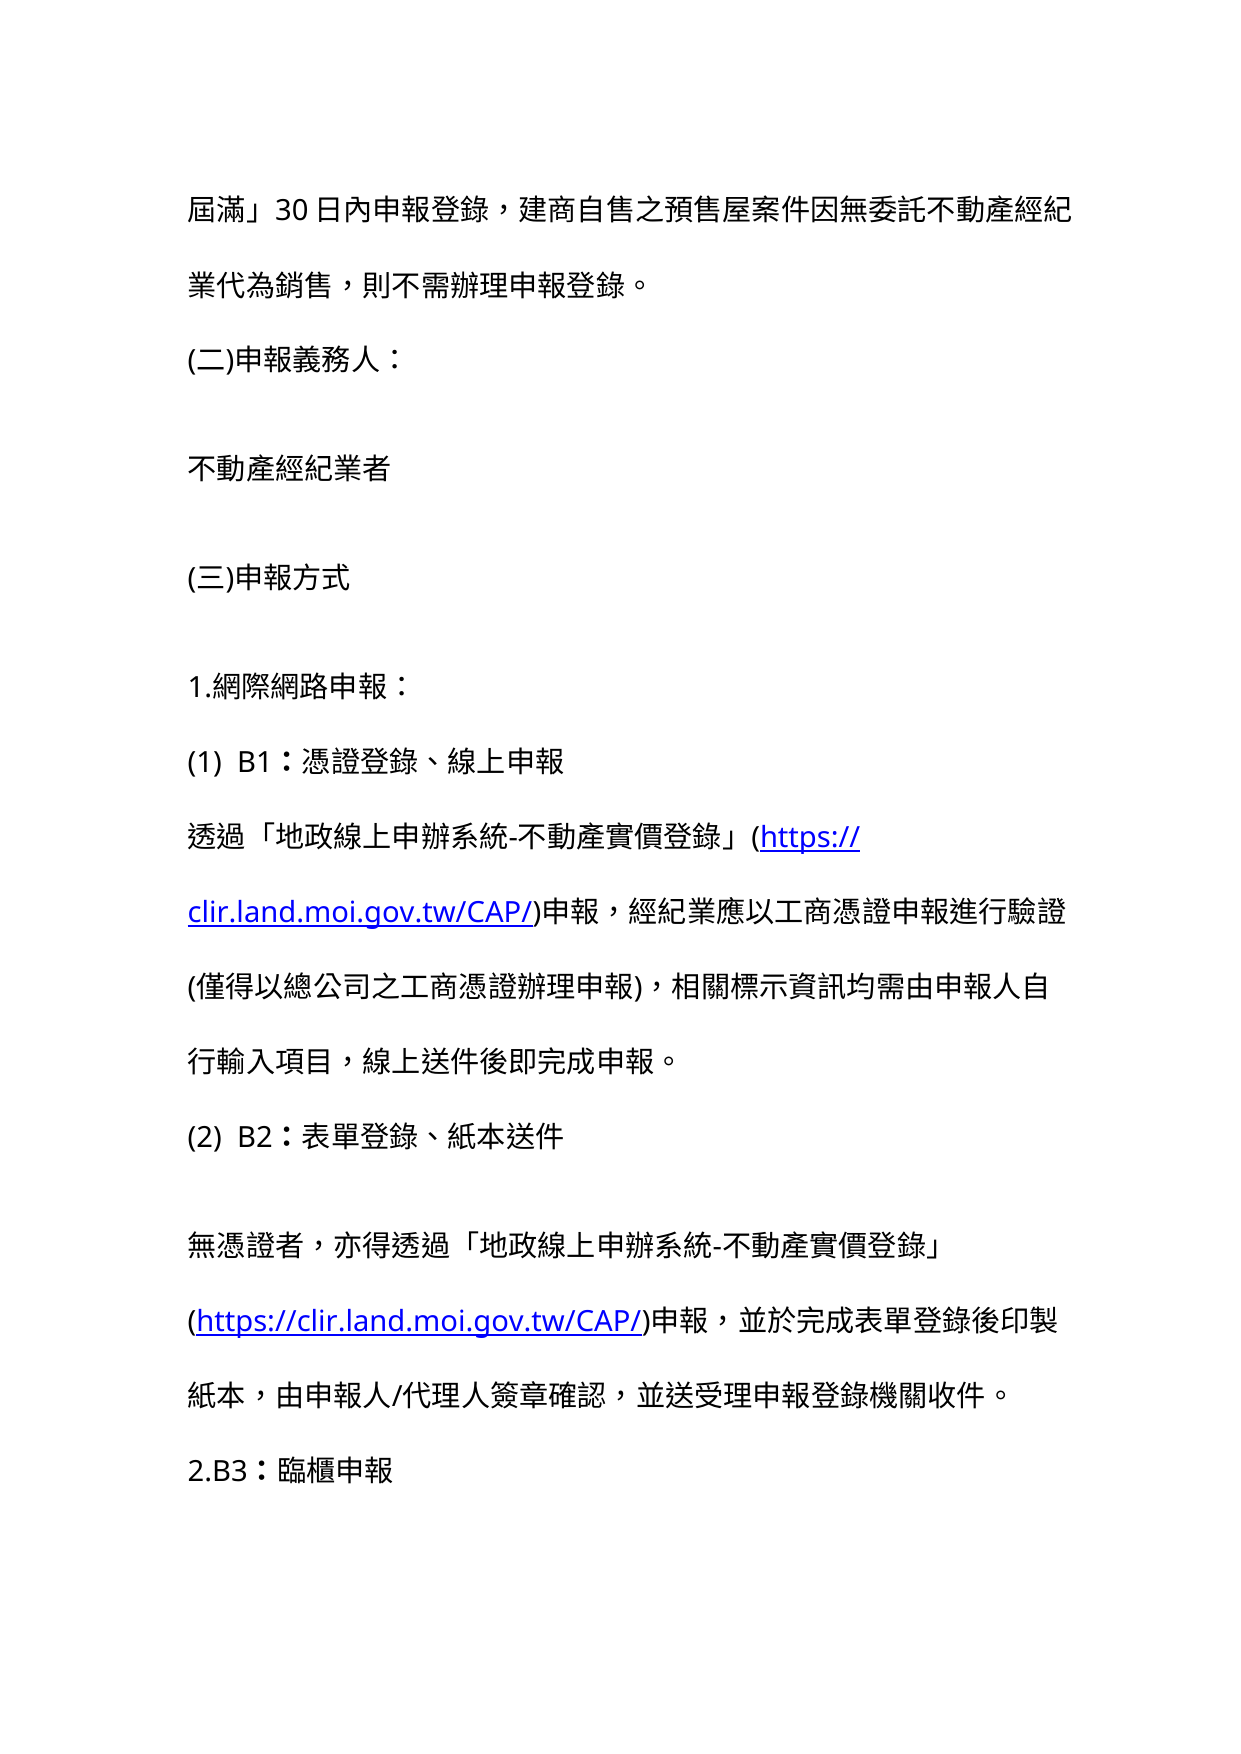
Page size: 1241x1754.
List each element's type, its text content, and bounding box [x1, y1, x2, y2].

text (三)申報方式 [187, 532, 1078, 607]
text 透過「地政線上申辦系統-不動產實價登錄」(https://clir.land.moi.gov.tw/CAP/)申報，經紀業應以工商憑證申報進行驗證(僅得以總公司之工商憑證辦理申報)，相關標示資訊均需由申報人自行輸入項目，線上送件後即完成申報。 [187, 791, 1078, 1091]
text 無憑證者，亦得透過「地政線上申辦系統-不動產實價登錄」(https://clir.land.moi.gov.tw/CAP/)申報，並於完成表單登錄後印製紙本，由申報人/代理人簽章確認，並送受理申報登錄機關收件。 [187, 1200, 1078, 1425]
text 不動產經紀業者 [187, 423, 1078, 498]
text (1) B1：憑證登錄、線上申報 [187, 716, 1078, 791]
text 2.B3：臨櫃申報 [187, 1425, 1078, 1500]
text (二)申報義務人： [187, 314, 1078, 389]
text 1.網際網路申報： [187, 641, 1078, 716]
text (2) B2：表單登錄、紙本送件 [187, 1091, 1078, 1166]
text 屆滿」30日內申報登錄，建商自售之預售屋案件因無委託不動產經紀業代為銷售，則不需辦理申報登錄。 [187, 164, 1078, 314]
